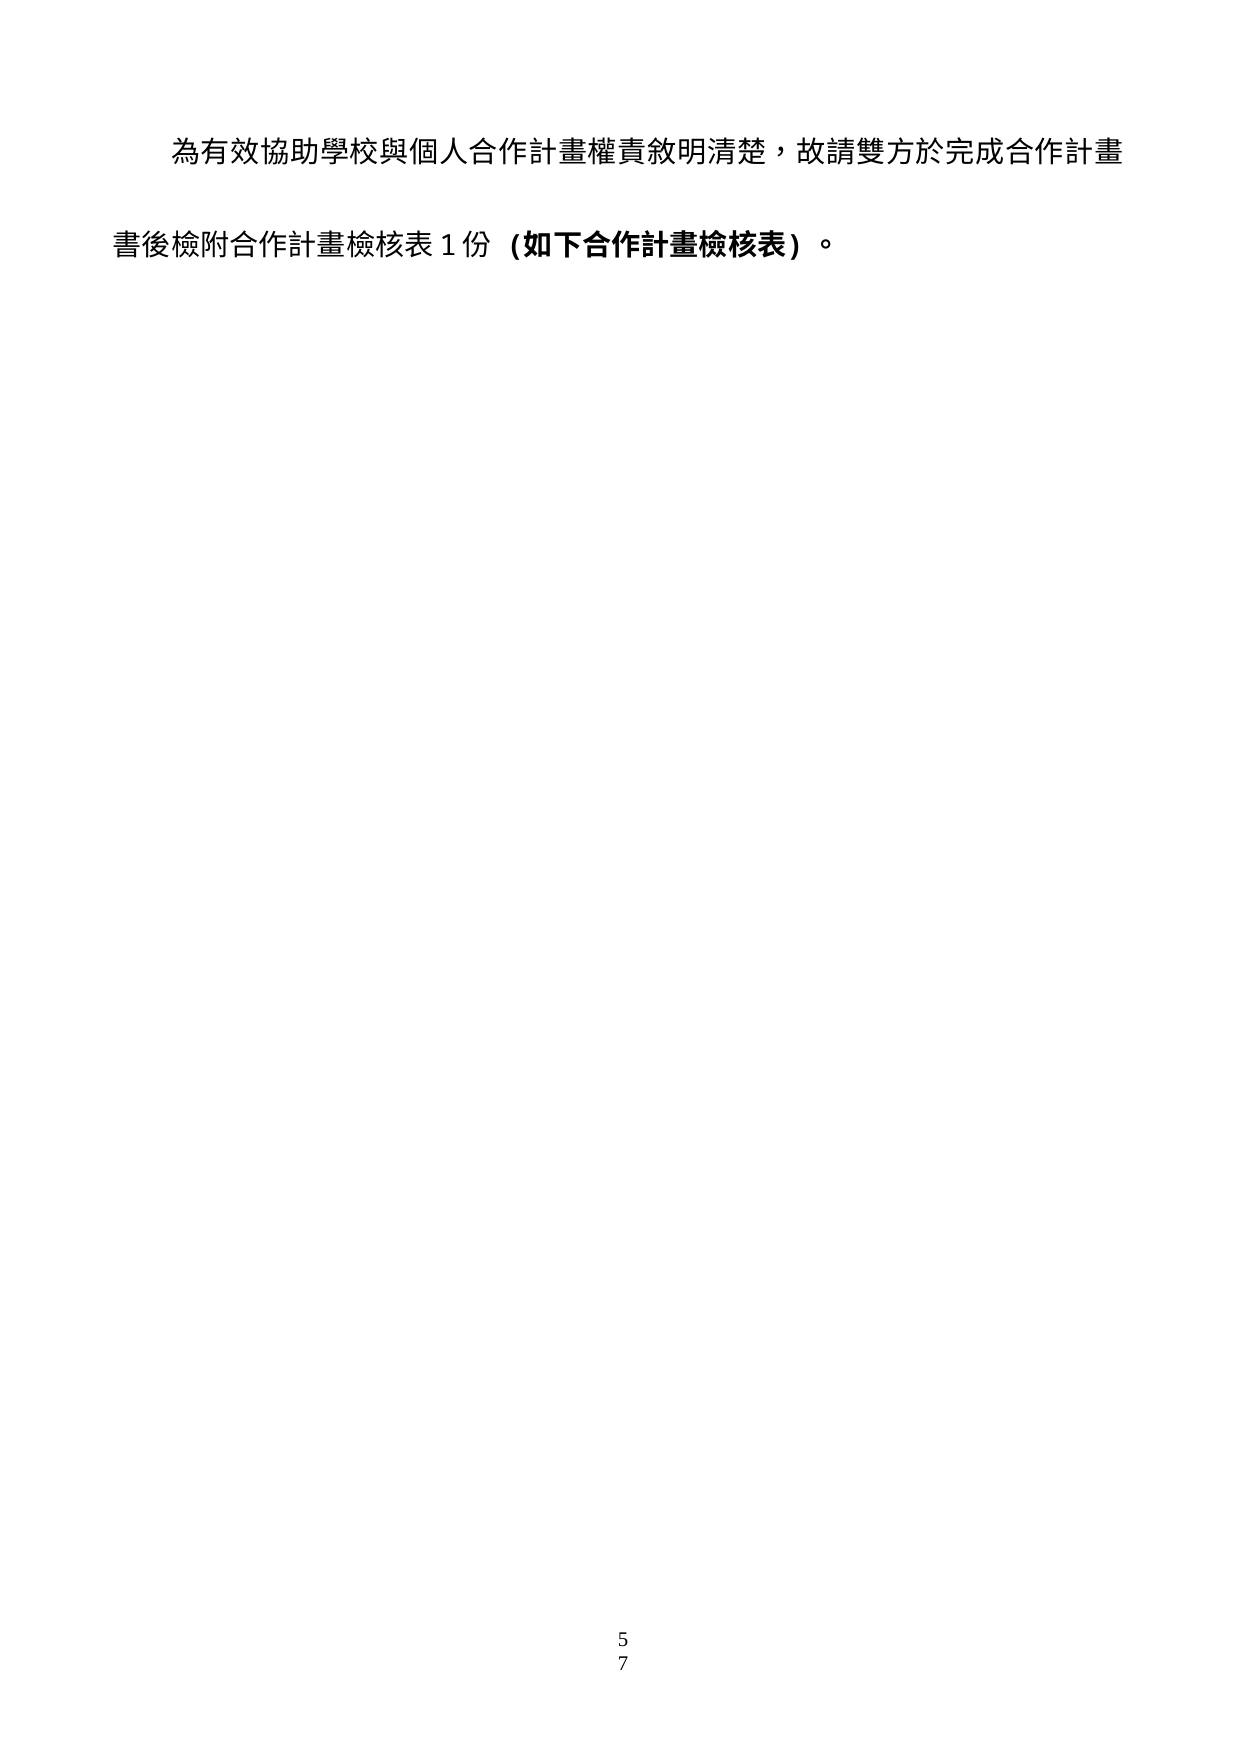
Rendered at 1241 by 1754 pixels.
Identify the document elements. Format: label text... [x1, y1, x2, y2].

text 為有效協助學校與個人合作計畫權責敘明清楚，故請雙方於完成合作計畫書後檢附合作計畫檢核表1份 (如下合作計畫檢核表) 。 [112, 108, 1125, 264]
